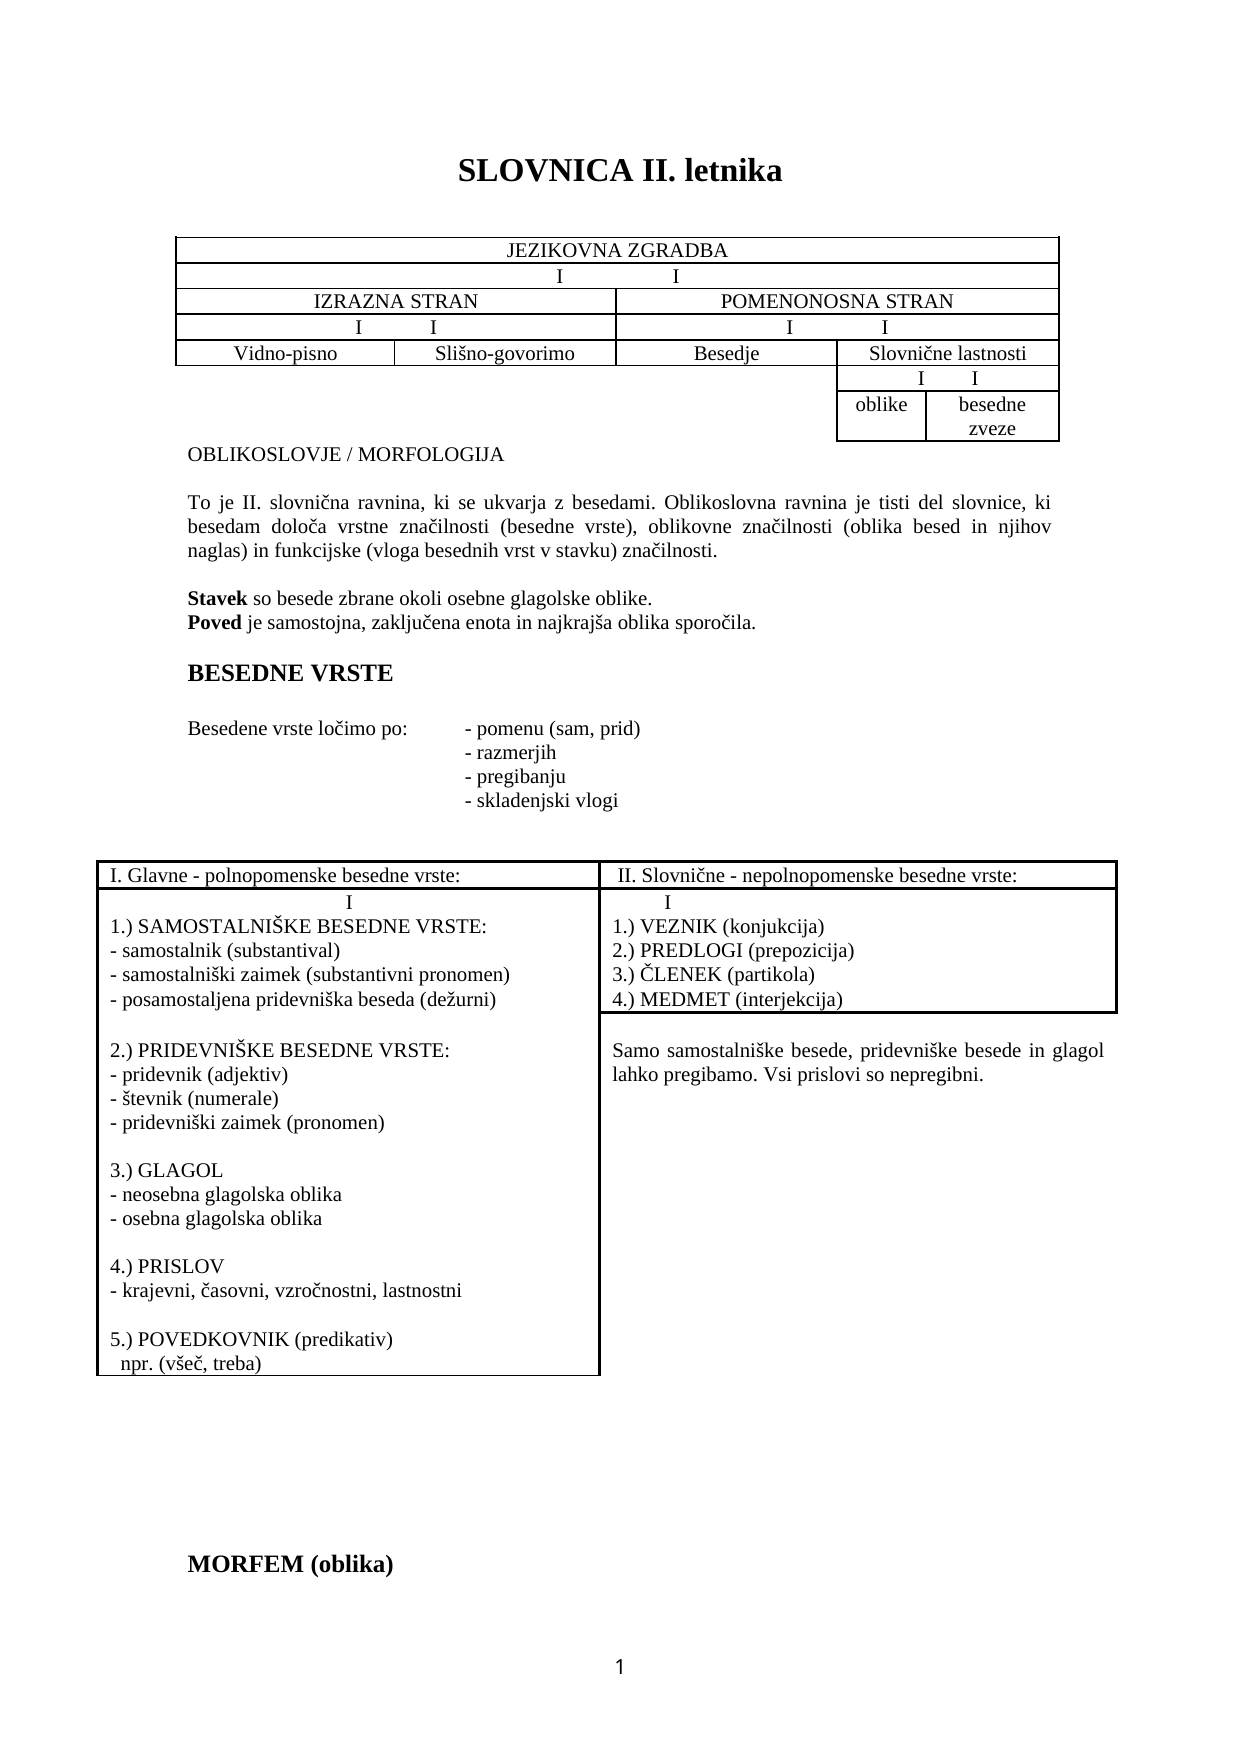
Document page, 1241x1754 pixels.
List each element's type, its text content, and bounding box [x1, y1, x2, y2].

table_cell 5.) POVEDKOVNIK (predikativ) npr. (všeč, treba) [99, 1326, 598, 1374]
table_cell 4.) PRISLOV - krajevni, časovni, vzročnostni, lastnostni [99, 1254, 598, 1302]
table_cell [601, 1326, 1116, 1374]
table_cell [176, 390, 394, 440]
table_cell [99, 1230, 598, 1254]
table_cell 2.) PRIDEVNIŠKE BESEDNE VRSTE: - pridevnik (adjektiv) - števnik (numerale) - pridevniški zaimek (pronomen) [99, 1038, 598, 1134]
table_cell [601, 1230, 1116, 1254]
table_cell [601, 1158, 1116, 1230]
table_cell 1.) VEZNIK (konjukcija) 2.) PREDLOGI (prepozicija) 3.) ČLENEK (partikola) 4.) MEDMET (interjekcija) [601, 914, 1115, 1011]
table_cell 1.) SAMOSTALNIŠKE BESEDNE VRSTE: - samostalnik (substantival) - samostalniški zaimek (substantivni pronomen) - posamostaljena pridevniška beseda (dežurni) [99, 914, 598, 1011]
text MORFEM (oblika) [187, 1549, 1053, 1578]
table_cell 3.) GLAGOL - neosebna glagolska oblika - osebna glagolska oblika [99, 1158, 598, 1230]
table_cell I [99, 890, 598, 914]
table_cell POMENONOSNA STRAN [617, 289, 1058, 313]
table_cell [99, 1011, 598, 1038]
table_cell I I [177, 264, 1058, 288]
text SLOVNICA II. letnika [187, 150, 1053, 188]
table_header II. Slovnične - nepolnopomenske besedne vrste: [601, 863, 1115, 887]
table_cell [176, 740, 453, 764]
table_cell - razmerjih [453, 740, 768, 764]
table_cell [616, 390, 836, 440]
table_header JEZIKOVNA ZGRADBA [177, 238, 1058, 262]
table_cell [616, 366, 836, 390]
text To je II. slovnična ravnina, ki se ukvarja z besedami. Oblikoslovna ravnina je tisti del slovnice, ki besedam določa vrstne značilnosti (besedne vrste), oblikovne značilnosti (oblika besed in njihov naglas) in funkcijske (vloga besednih vrst v stavku) značilnosti. [187, 489, 1053, 562]
table_cell I I [838, 366, 1058, 390]
table_cell Besedje [617, 341, 836, 364]
text OBLIKOSLOVJE / MORFOLOGIJA [187, 441, 1053, 466]
table_cell Vidno-pisno [177, 341, 394, 364]
table_cell besedne zveze [927, 392, 1058, 440]
text Poved je samostojna, zaključena enota in najkrajša oblika sporočila. [187, 610, 1053, 634]
table_cell IZRAZNA STRAN [177, 289, 615, 313]
table_cell [601, 1134, 1116, 1158]
table_cell [176, 764, 453, 788]
table_cell [601, 1014, 1116, 1038]
table_cell - pregibanju [453, 764, 768, 788]
table_cell [601, 1303, 1116, 1326]
table_cell - skladenjski vlogi [453, 788, 768, 812]
table_cell [176, 788, 453, 812]
table_cell Slovnične lastnosti [838, 341, 1058, 364]
table_header I. Glavne - polnopomenske besedne vrste: [99, 863, 598, 887]
table_cell [601, 1254, 1116, 1302]
table_cell oblike [838, 392, 925, 440]
table_cell I [601, 890, 1115, 914]
table_cell [176, 366, 394, 390]
table_cell Slišno-govorimo [395, 341, 615, 364]
table_cell [99, 1303, 598, 1326]
text BESEDNE VRSTE [187, 658, 1053, 687]
table_cell I I [177, 315, 615, 339]
table_cell [394, 390, 616, 440]
table_cell [394, 366, 616, 390]
table_cell [99, 1134, 598, 1158]
table_header - pomenu (sam, prid) [453, 716, 768, 739]
table_header Besedene vrste ločimo po: [176, 716, 453, 739]
table_cell Samo samostalniške besede, pridevniške besede in glagol lahko pregibamo. Vsi prislovi so nepregibni. [601, 1038, 1116, 1134]
table_cell I I [617, 315, 1058, 339]
text Stavek so besede zbrane okoli osebne glagolske oblike. [187, 586, 1053, 610]
